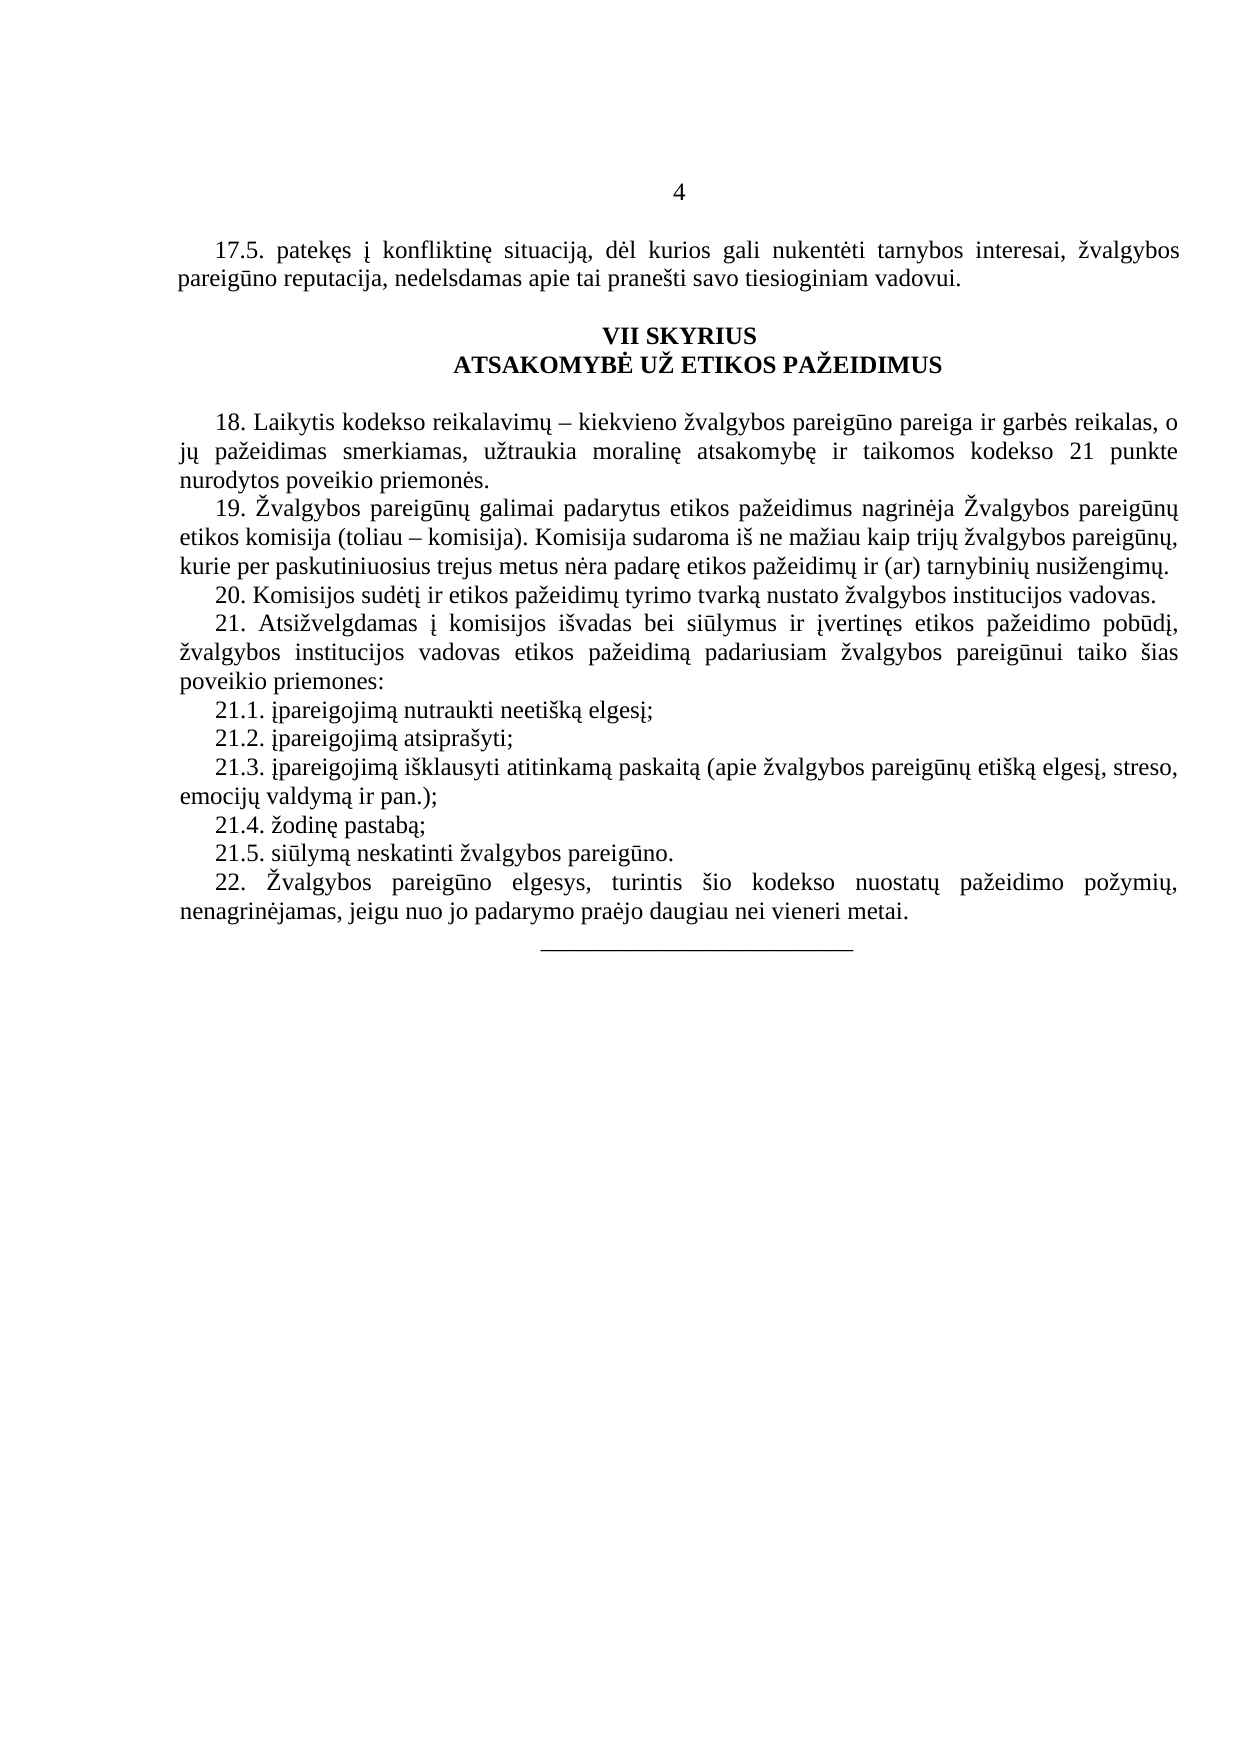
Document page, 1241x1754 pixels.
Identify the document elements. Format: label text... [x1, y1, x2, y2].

text VII SKYRIUS [177, 321, 1181, 350]
text 21.4. žodinę pastabą; [179, 810, 1179, 838]
text 21.2. įpareigojimą atsiprašyti; [179, 723, 1179, 752]
text 18. Laikytis kodekso reikalavimų – kiekvieno žvalgybos pareigūno pareiga ir garbės reikalas, o jų pažeidimas smerkiamas, užtraukia moralinę atsakomybę ir taikomos kodekso 21 punkte nurodytos poveikio priemonės. [179, 407, 1179, 493]
text _________________________ [179, 925, 1179, 953]
text 19. Žvalgybos pareigūnų galimai padarytus etikos pažeidimus nagrinėja Žvalgybos pareigūnų etikos komisija (toliau – komisija). Komisija sudaroma iš ne mažiau kaip trijų žvalgybos pareigūnų, kurie per paskutiniuosius trejus metus nėra padarę etikos pažeidimų ir (ar) tarnybinių nusižengimų. [179, 493, 1179, 580]
text 17.5. patekęs į konfliktinę situaciją, dėl kurios gali nukentėti tarnybos interesai, žvalgybos pareigūno reputacija, nedelsdamas apie tai pranešti savo tiesioginiam vadovui. [177, 235, 1181, 292]
text 21.1. įpareigojimą nutraukti neetišką elgesį; [179, 695, 1179, 723]
text 20. Komisijos sudėtį ir etikos pažeidimų tyrimo tvarką nustato žvalgybos institucijos vadovas. [179, 580, 1179, 608]
text 21.5. siūlymą neskatinti žvalgybos pareigūno. [179, 838, 1179, 867]
text 21. Atsižvelgdamas į komisijos išvadas bei siūlymus ir įvertinęs etikos pažeidimo pobūdį, žvalgybos institucijos vadovas etikos pažeidimą padariusiam žvalgybos pareigūnui taiko šias poveikio priemones: [179, 608, 1179, 695]
text ATSAKOMYBĖ UŽ ETIKOS PAŽEIDIMUS [177, 350, 1181, 378]
text 21.3. įpareigojimą išklausyti atitinkamą paskaitą (apie žvalgybos pareigūnų etišką elgesį, streso, emocijų valdymą ir pan.); [179, 752, 1179, 810]
text 22. Žvalgybos pareigūno elgesys, turintis šio kodekso nuostatų pažeidimo požymių, nenagrinėjamas, jeigu nuo jo padarymo praėjo daugiau nei vieneri metai. [179, 867, 1179, 925]
